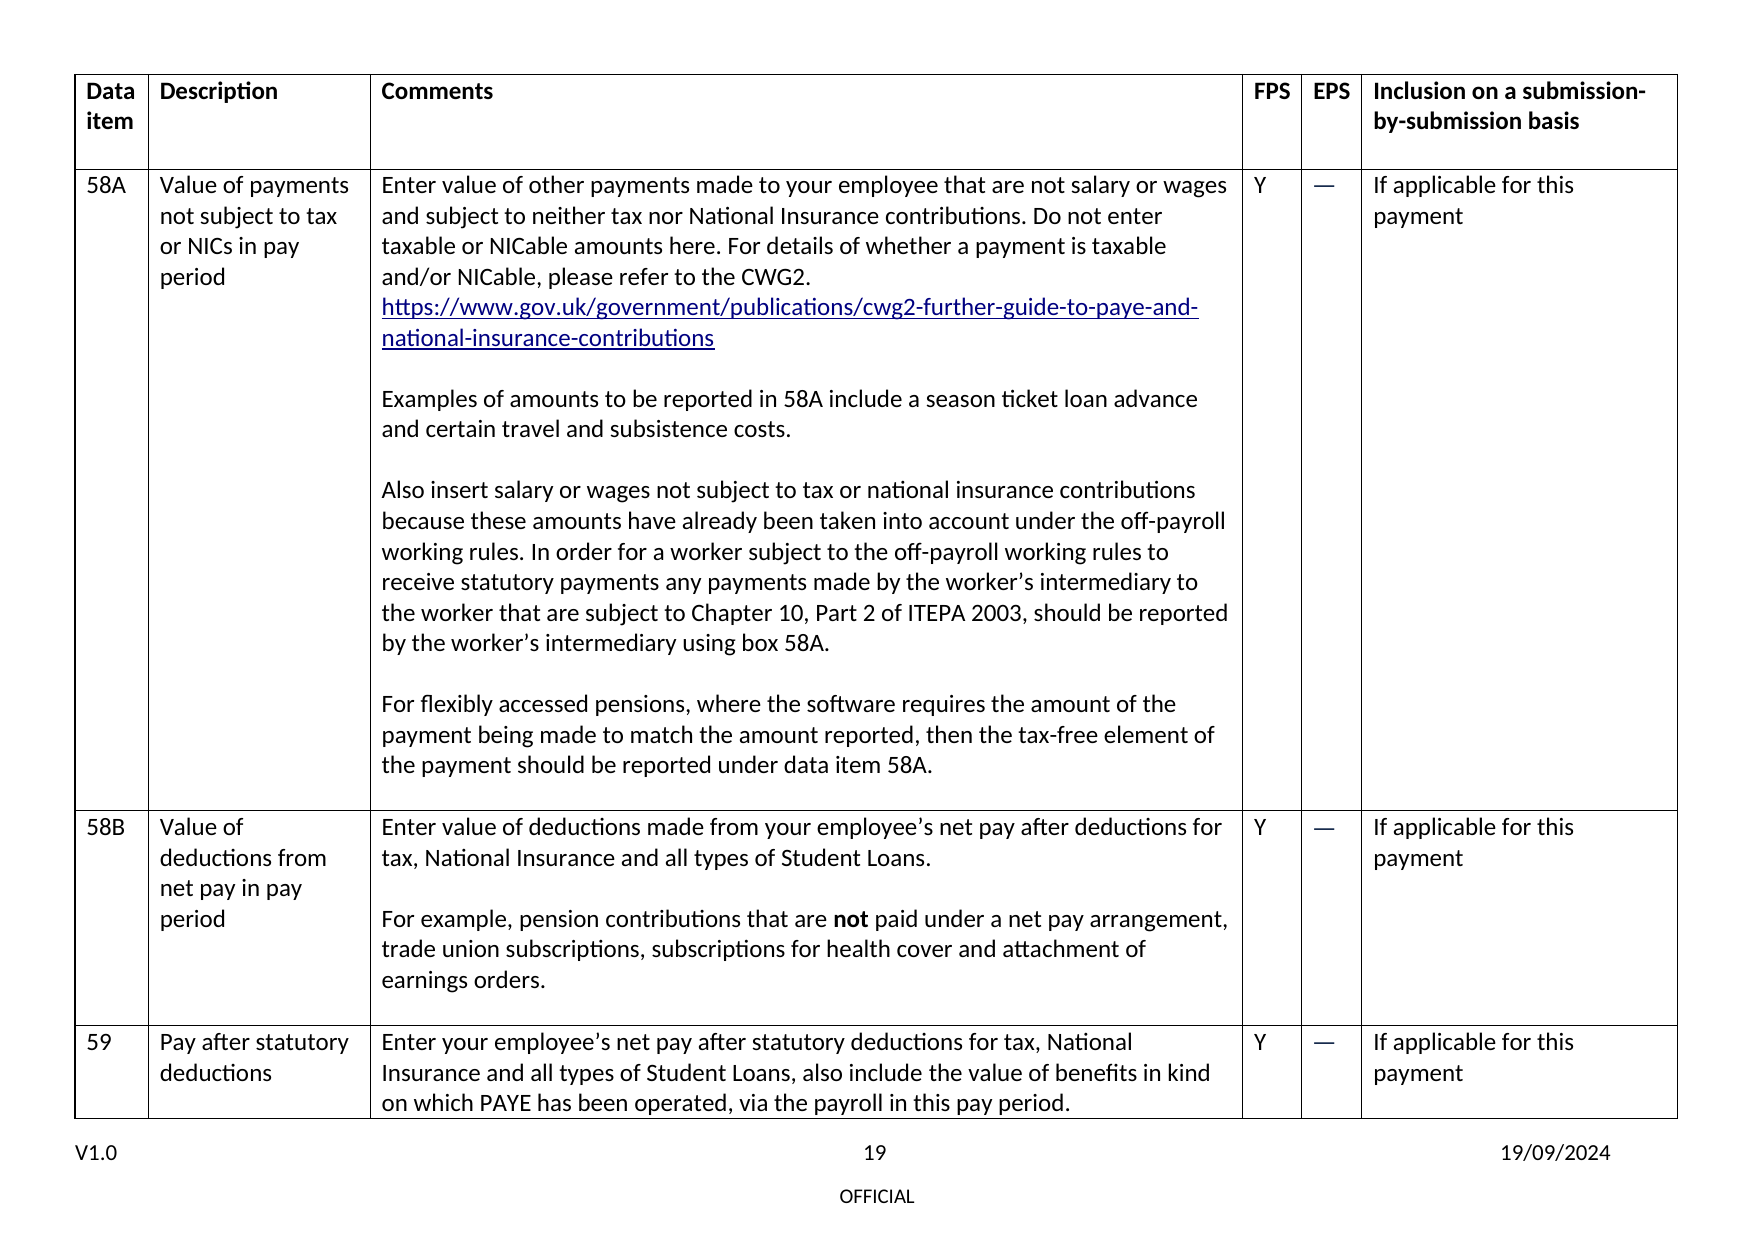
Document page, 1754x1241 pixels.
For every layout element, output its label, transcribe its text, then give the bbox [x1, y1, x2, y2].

table_header Data item [76, 75, 148, 168]
table_header Inclusion on a submission-by-submission basis [1362, 75, 1677, 168]
table_cell Enter value of other payments made to your employee that are not salary or wages and subject to neither tax nor National Insurance contributions. Do not enter taxable or NICable amounts here. For details of whether a payment is taxable and/or NICable, please refer to the CWG2. https://www.gov.uk/government/publications/cwg2-further-guide-to-paye-and-national-insurance-contributions Examples of amounts to be reported in 58A include a season ticket loan advance and certain travel and subsistence costs. Also insert salary or wages not subject to tax or national insurance contributions because these amounts have already been taken into account under the off-payroll working rules. In order for a worker subject to the off-payroll working rules to receive statutory payments any payments made by the worker’s intermediary to the worker that are subject to Chapter 10, Part 2 of ITEPA 2003, should be reported by the worker’s intermediary using box 58A. For flexibly accessed pensions, where the software requires the amount of the payment being made to match the amount reported, then the tax-free element of the payment should be reported under data item 58A. [371, 170, 1242, 810]
table_header Description [149, 75, 370, 168]
table_cell If applicable for this payment [1362, 170, 1677, 810]
table_cell Value of payments not subject to tax or NICs in pay period [149, 170, 370, 810]
table_cell — [1302, 811, 1361, 1025]
table_cell Pay after statutory deductions [149, 1026, 370, 1118]
table_cell Enter value of deductions made from your employee’s net pay after deductions for tax, National Insurance and all types of Student Loans. For example, pension contributions that are not paid under a net pay arrangement, trade union subscriptions, subscriptions for health cover and attachment of earnings orders. [371, 811, 1242, 1025]
table_cell Y [1243, 170, 1301, 810]
table_cell Y [1243, 1026, 1301, 1118]
table_cell Y [1243, 811, 1301, 1025]
table_header Comments [371, 75, 1242, 168]
table_cell If applicable for this payment [1362, 811, 1677, 1025]
table_cell — [1302, 1026, 1361, 1118]
table_cell 58B [76, 811, 148, 1025]
table_cell Value of deductions from net pay in pay period [149, 811, 370, 1025]
table_cell 58A [76, 170, 148, 810]
table_cell — [1302, 170, 1361, 810]
table_cell If applicable for this payment [1362, 1026, 1677, 1118]
table_header EPS [1302, 75, 1361, 168]
table_cell Enter your employee’s net pay after statutory deductions for tax, National Insurance and all types of Student Loans, also include the value of benefits in kind on which PAYE has been operated, via the payroll in this pay period. [371, 1026, 1242, 1118]
table_cell 59 [76, 1026, 148, 1118]
table_header FPS [1243, 75, 1301, 168]
